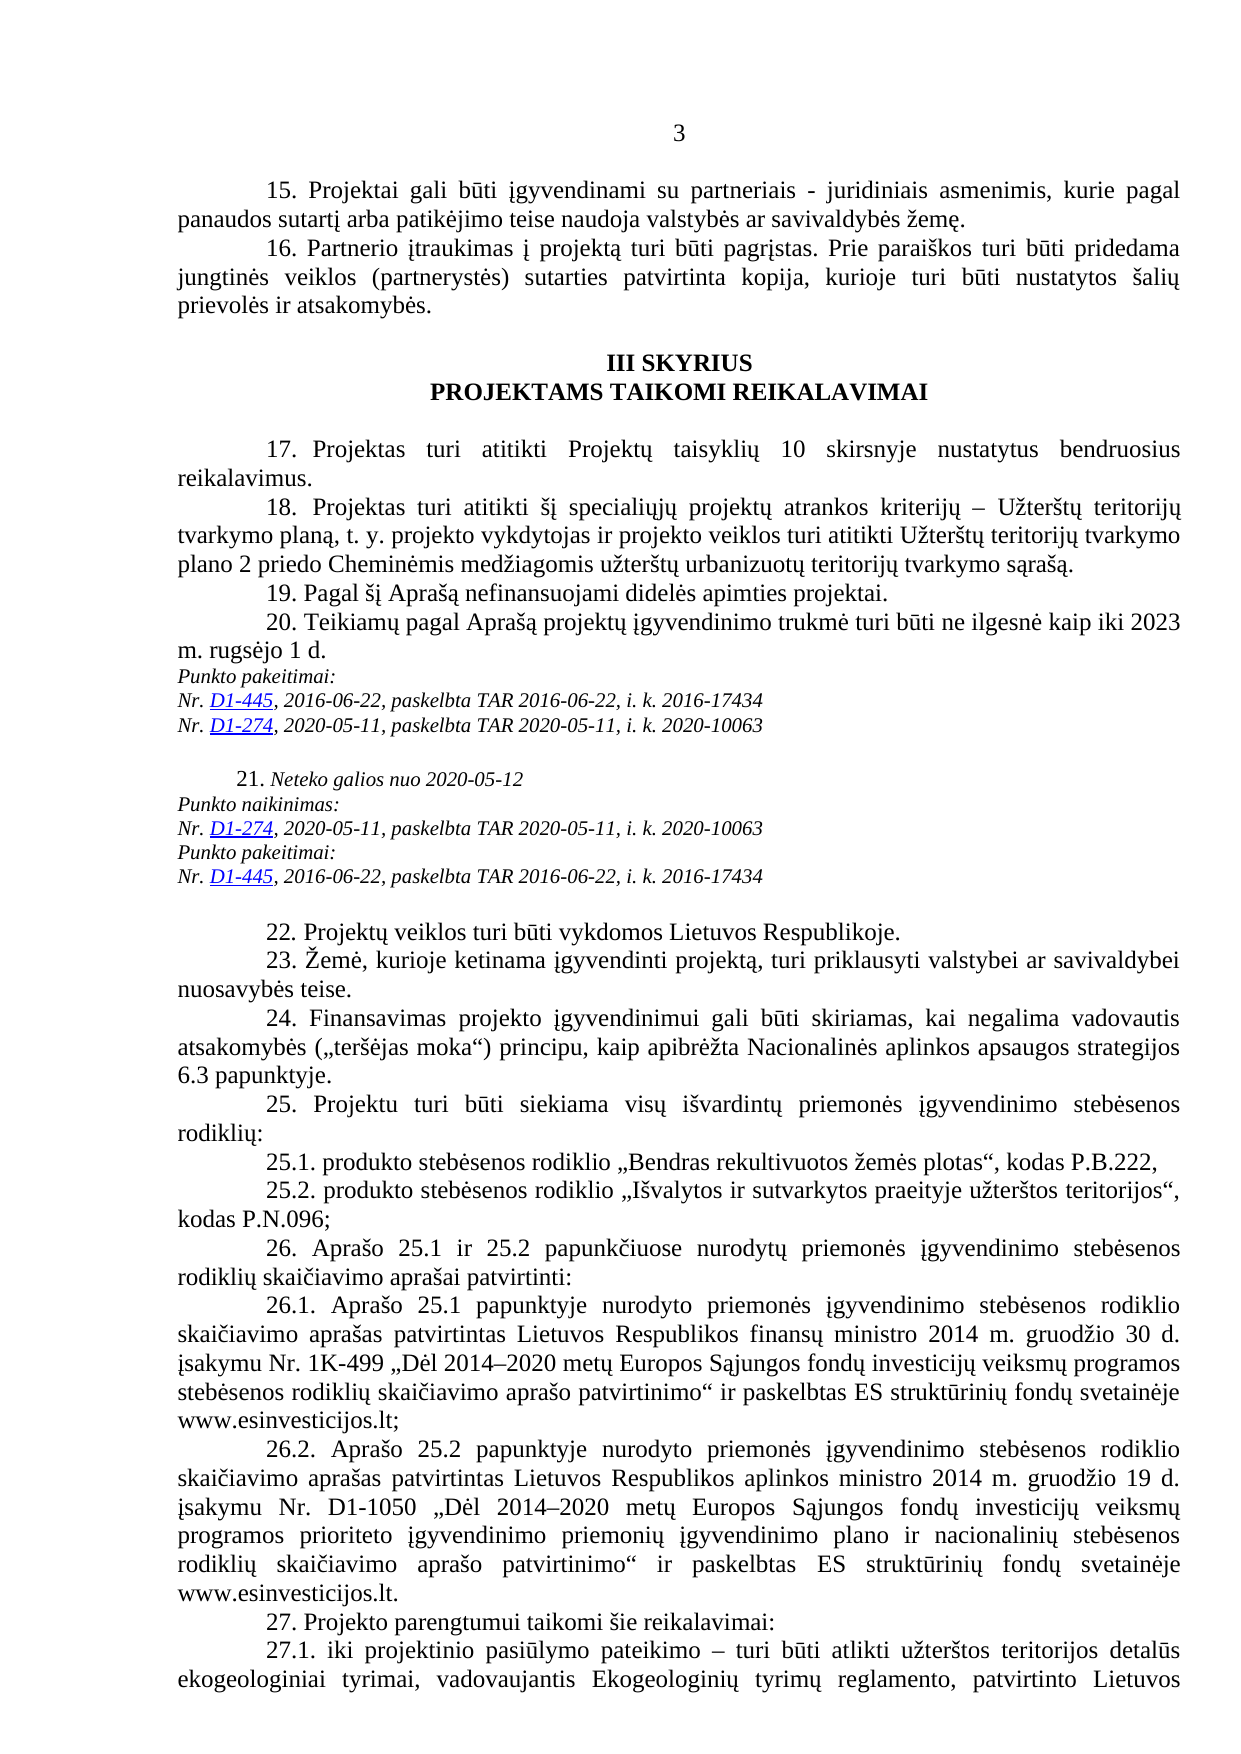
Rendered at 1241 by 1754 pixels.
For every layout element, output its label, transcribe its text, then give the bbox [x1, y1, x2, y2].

text 19. Pagal šį Aprašą nefinansuojami didelės apimties projektai. [177, 578, 1181, 607]
text Nr. D1-445, 2016-06-22, paskelbta TAR 2016-06-22, i. k. 2016-17434 [177, 688, 1181, 712]
text 25. Projektu turi būti siekiama visų išvardintų priemonės įgyvendinimo stebėsenos rodiklių: [177, 1089, 1181, 1147]
text PROJEKTAMS TAIKOMI REIKALAVIMAI [177, 377, 1181, 406]
text Nr. D1-274, 2020-05-11, paskelbta TAR 2020-05-11, i. k. 2020-10063 [177, 816, 1181, 840]
text 27.1. iki projektinio pasiūlymo pateikimo – turi būti atlikti užterštos teritorijos detalūs ekogeologiniai tyrimai, vadovaujantis Ekogeologinių tyrimų reglamento, patvirtinto Lietuvos [177, 1635, 1181, 1693]
text 23. Žemė, kurioje ketinama įgyvendinti projektą, turi priklausyti valstybei ar savivaldybei nuosavybės teise. [177, 945, 1181, 1003]
text 17. Projektas turi atitikti Projektų taisyklių 10 skirsnyje nustatytus bendruosius reikalavimus. [177, 434, 1181, 492]
text 26. Aprašo 25.1 ir 25.2 papunkčiuose nurodytų priemonės įgyvendinimo stebėsenos rodiklių skaičiavimo aprašai patvirtinti: [177, 1233, 1181, 1290]
text 15. Projektai gali būti įgyvendinami su partneriais - juridiniais asmenimis, kurie pagal panaudos sutartį arba patikėjimo teise naudoja valstybės ar savivaldybės žemę. [177, 176, 1181, 233]
text 20. Teikiamų pagal Aprašą projektų įgyvendinimo trukmė turi būti ne ilgesnė kaip iki 2023 m. rugsėjo 1 d. [177, 607, 1181, 664]
text Punkto naikinimas: [177, 792, 1181, 816]
text Punkto pakeitimai: [177, 840, 1181, 864]
text 18. Projektas turi atitikti šį specialiųjų projektų atrankos kriterijų – Užterštų teritorijų tvarkymo planą, t. y. projekto vykdytojas ir projekto veiklos turi atitikti Užterštų teritorijų tvarkymo plano 2 priedo Cheminėmis medžiagomis užterštų urbanizuotų teritorijų tvarkymo sąrašą. [177, 492, 1181, 578]
text Nr. D1-274, 2020-05-11, paskelbta TAR 2020-05-11, i. k. 2020-10063 [177, 712, 1181, 737]
text 25.2. produkto stebėsenos rodiklio „Išvalytos ir sutvarkytos praeityje užterštos teritorijos“, kodas P.N.096; [177, 1175, 1181, 1233]
text 16. Partnerio įtraukimas į projektą turi būti pagrįstas. Prie paraiškos turi būti pridedama jungtinės veiklos (partnerystės) sutarties patvirtinta kopija, kurioje turi būti nustatytos šalių prievolės ir atsakomybės. [177, 233, 1181, 319]
text 24. Finansavimas projekto įgyvendinimui gali būti skiriamas, kai negalima vadovautis atsakomybės („teršėjas moka“) principu, kaip apibrėžta Nacionalinės aplinkos apsaugos strategijos 6.3 papunktyje. [177, 1003, 1181, 1089]
text 26.1. Aprašo 25.1 papunktyje nurodyto priemonės įgyvendinimo stebėsenos rodiklio skaičiavimo aprašas patvirtintas Lietuvos Respublikos finansų ministro 2014 m. gruodžio 30 d. įsakymu Nr. 1K-499 „Dėl 2014–2020 metų Europos Sąjungos fondų investicijų veiksmų programos stebėsenos rodiklių skaičiavimo aprašo patvirtinimo“ ir paskelbtas ES struktūrinių fondų svetainėje www.esinvesticijos.lt; [177, 1290, 1181, 1434]
text Punkto pakeitimai: [177, 664, 1181, 688]
text 25.1. produkto stebėsenos rodiklio „Bendras rekultivuotos žemės plotas“, kodas P.B.222, [177, 1147, 1181, 1175]
text Nr. D1-445, 2016-06-22, paskelbta TAR 2016-06-22, i. k. 2016-17434 [177, 864, 1181, 888]
text 22. Projektų veiklos turi būti vykdomos Lietuvos Respublikoje. [177, 917, 1181, 945]
text III SKYRIUS [177, 348, 1181, 377]
text 21. Neteko galios nuo 2020-05-12 [177, 765, 1181, 792]
text 27. Projekto parengtumui taikomi šie reikalavimai: [177, 1607, 1181, 1635]
text 26.2. Aprašo 25.2 papunktyje nurodyto priemonės įgyvendinimo stebėsenos rodiklio skaičiavimo aprašas patvirtintas Lietuvos Respublikos aplinkos ministro 2014 m. gruodžio 19 d. įsakymu Nr. D1-1050 „Dėl 2014–2020 metų Europos Sąjungos fondų investicijų veiksmų programos prioriteto įgyvendinimo priemonių įgyvendinimo plano ir nacionalinių stebėsenos rodiklių skaičiavimo aprašo patvirtinimo“ ir paskelbtas ES struktūrinių fondų svetainėje www.esinvesticijos.lt. [177, 1434, 1181, 1607]
